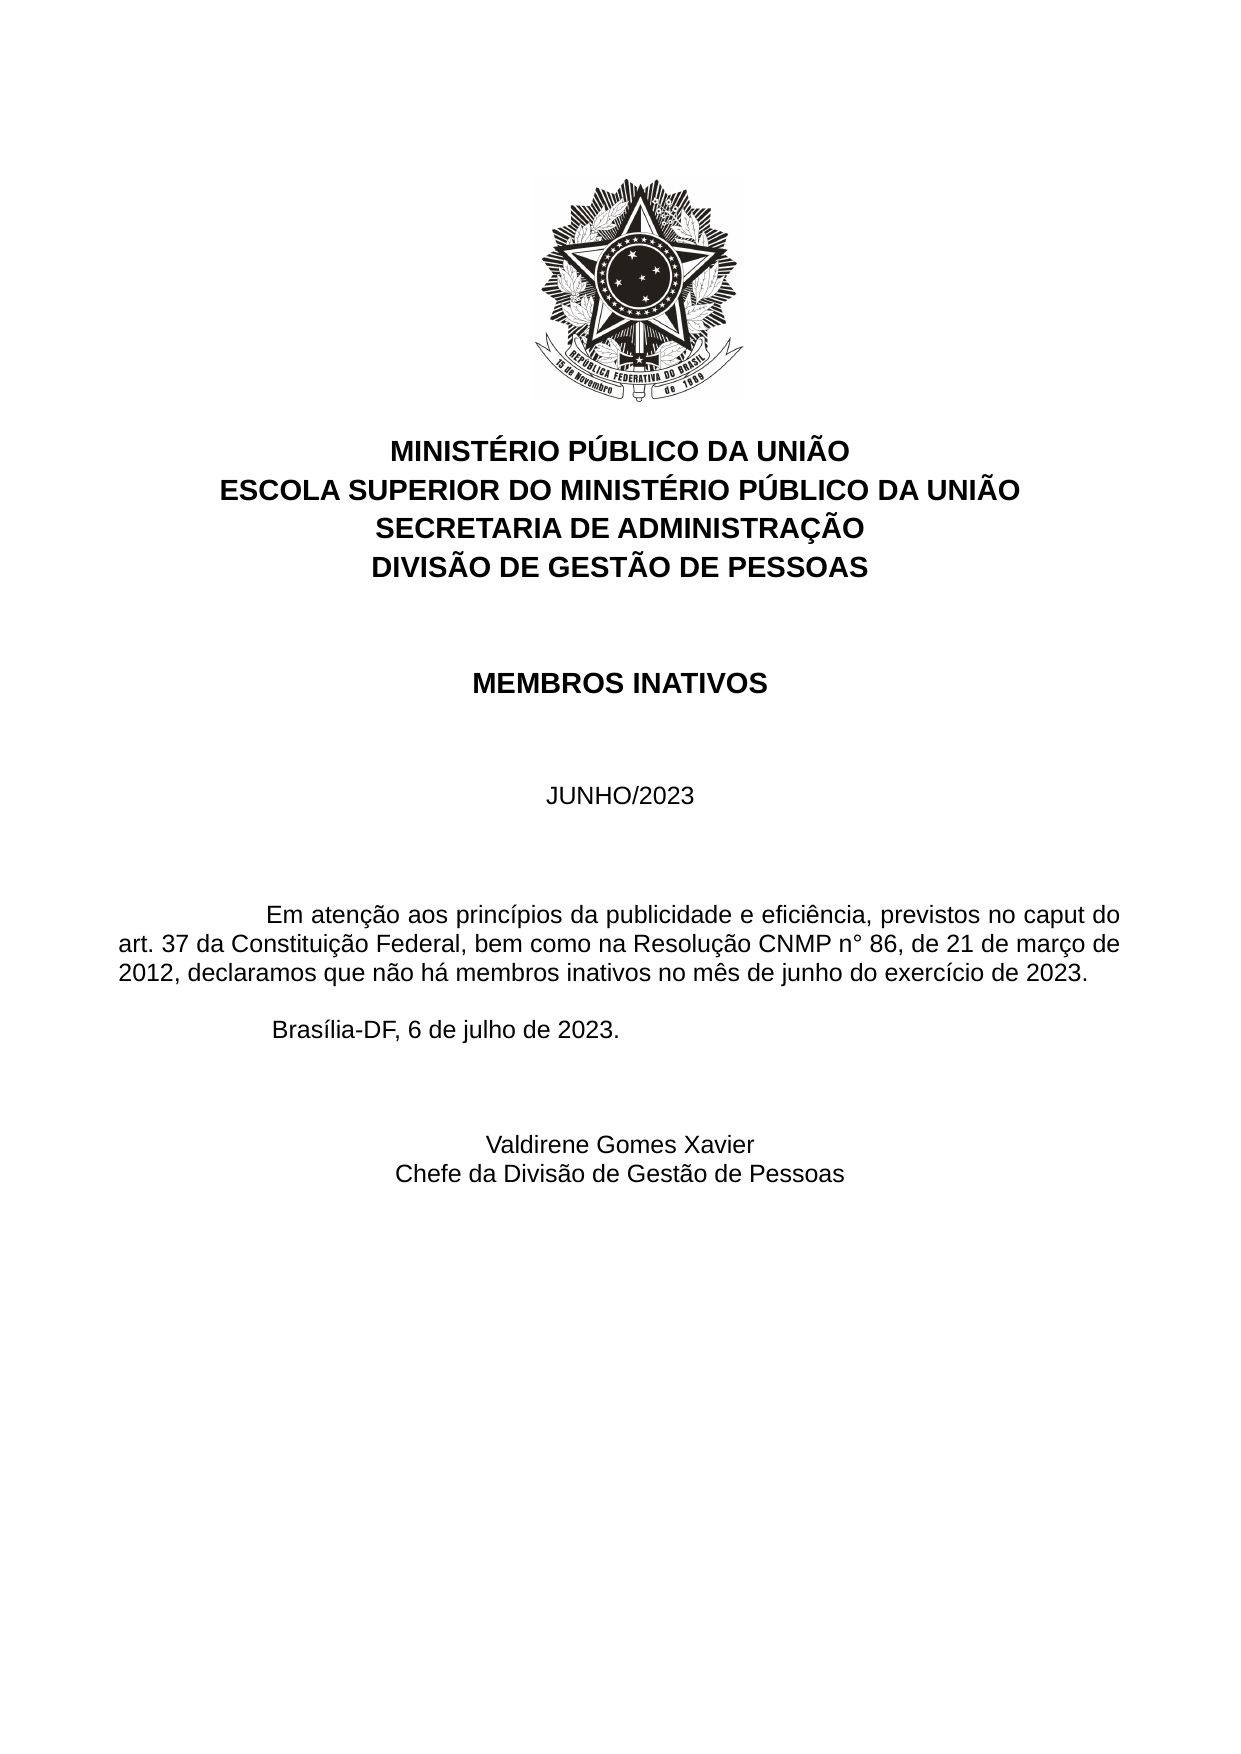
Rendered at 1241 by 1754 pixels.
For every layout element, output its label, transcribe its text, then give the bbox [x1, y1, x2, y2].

text Brasília-DF, 6 de julho de 2023. [118, 1016, 1122, 1044]
text SECRETARIA DE ADMINISTRAÇÃO [118, 511, 1122, 545]
text DIVISÃO DE GESTÃO DE PESSOAS [118, 550, 1122, 583]
picture [530, 177, 746, 404]
text ESCOLA SUPERIOR DO MINISTÉRIO PÚBLICO DA UNIÃO [118, 473, 1122, 506]
text MINISTÉRIO PÚBLICO DA UNIÃO [118, 434, 1122, 468]
text JUNHO/2023 [118, 781, 1122, 810]
text Valdirene Gomes Xavier [118, 1131, 1122, 1159]
text Chefe da Divisão de Gestão de Pessoas [118, 1159, 1122, 1188]
text Em atenção aos princípios da publicidade e eficiência, previstos no caput do art. 37 da Constituição Federal, bem como na Resolução CNMP n° 86, de 21 de março de 2012, declaramos que não há membros inativos no mês de junho do exercício de 2023. [118, 901, 1122, 987]
text MEMBROS INATIVOS [118, 666, 1122, 699]
